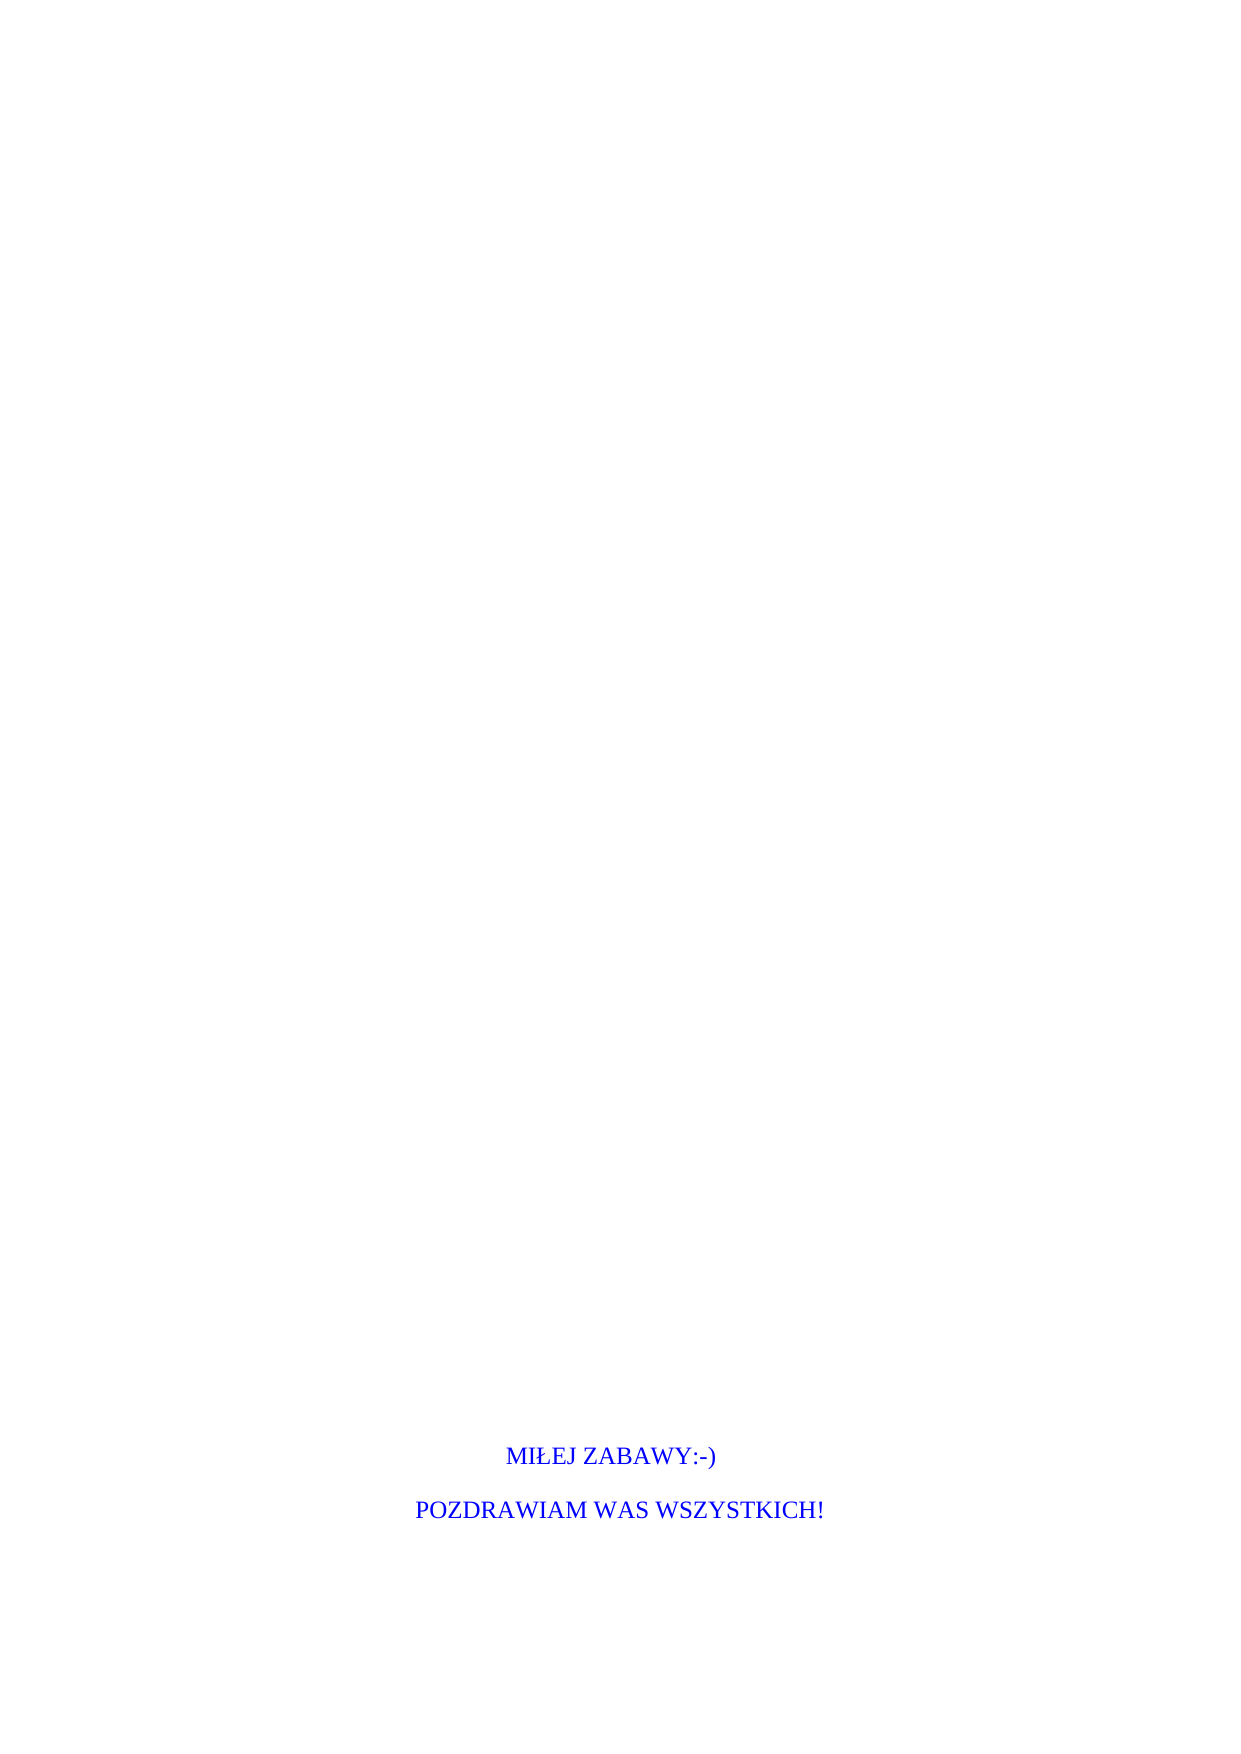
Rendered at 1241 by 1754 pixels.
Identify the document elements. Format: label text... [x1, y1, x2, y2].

text MIŁEJ ZABAWY:-) [148, 1441, 1093, 1469]
text POZDRAWIAM WAS WSZYSTKICH! [148, 1495, 1093, 1523]
